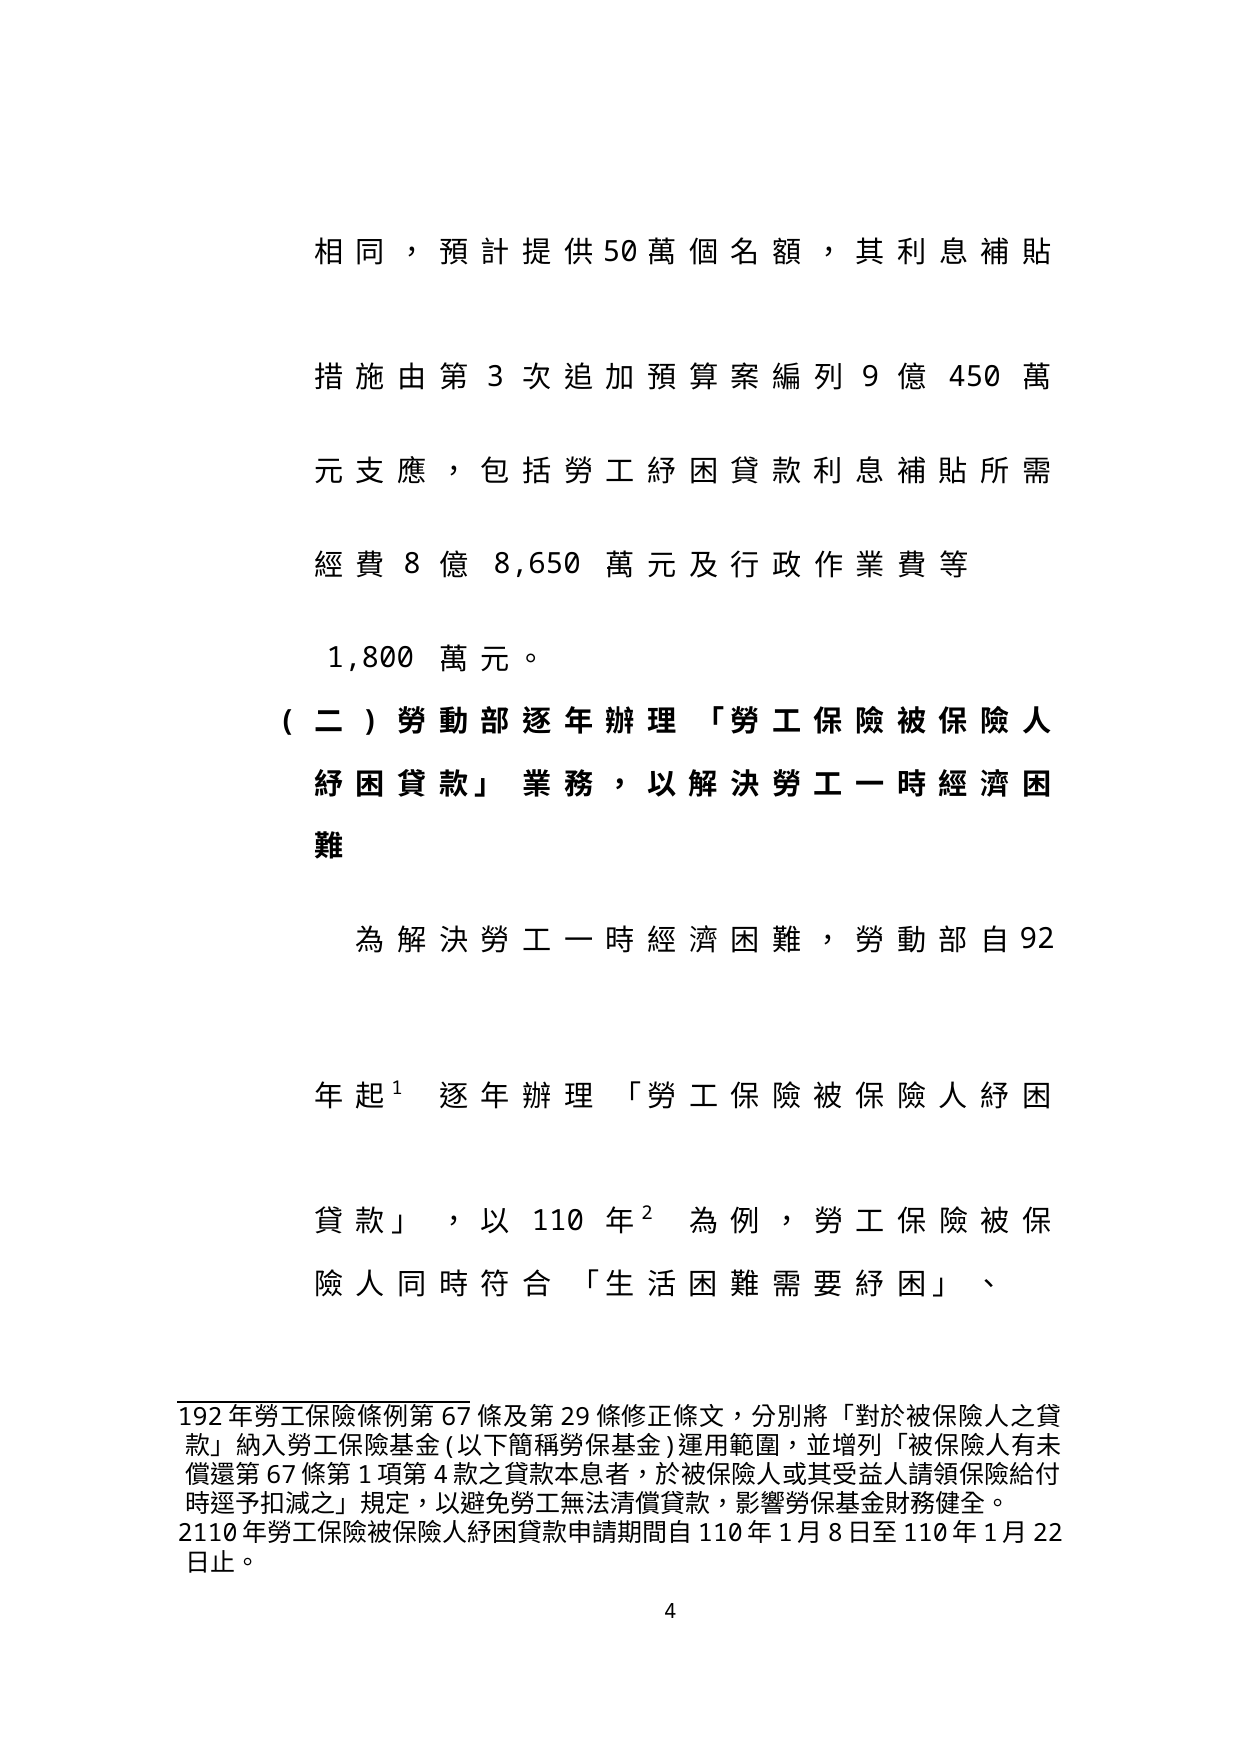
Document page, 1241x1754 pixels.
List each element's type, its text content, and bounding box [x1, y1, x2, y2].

text 110年勞工保險被保險人紓困貸款申請期間自110年1月8日至110年1月22日止。 [177, 1518, 1063, 1577]
text 相同，預計提供50萬個名額，其利息補貼措施由第3次追加預算案編列9億450萬元支應，包括勞工紓困貸款利息補貼所需經費8億8,650萬元及行政作業費等1,800萬元。 [283, 177, 1058, 677]
text 92年勞工保險條例第67條及第29條修正條文，分別將「對於被保險人之貸款」納入勞工保險基金(以下簡稱勞保基金)運用範圍，並增列「被保險人有未償還第67條第1項第4款之貸款本息者，於被保險人或其受益人請領保險給付時逕予扣減之」規定，以避免勞工無法清償貸款，影響勞保基金財務健全。 [177, 1402, 1063, 1518]
text (二)勞動部逐年辦理「勞工保險被保險人紓困貸款」業務，以解決勞工一時經濟困難 [242, 677, 1058, 865]
text 為解決勞工一時經濟困難，勞動部自92年起逐年辦理「勞工保險被保險人紓困貸款」，以110年為例，勞工保險被保險人同時符合「生活困難需要紓困」、 [283, 865, 1058, 1302]
